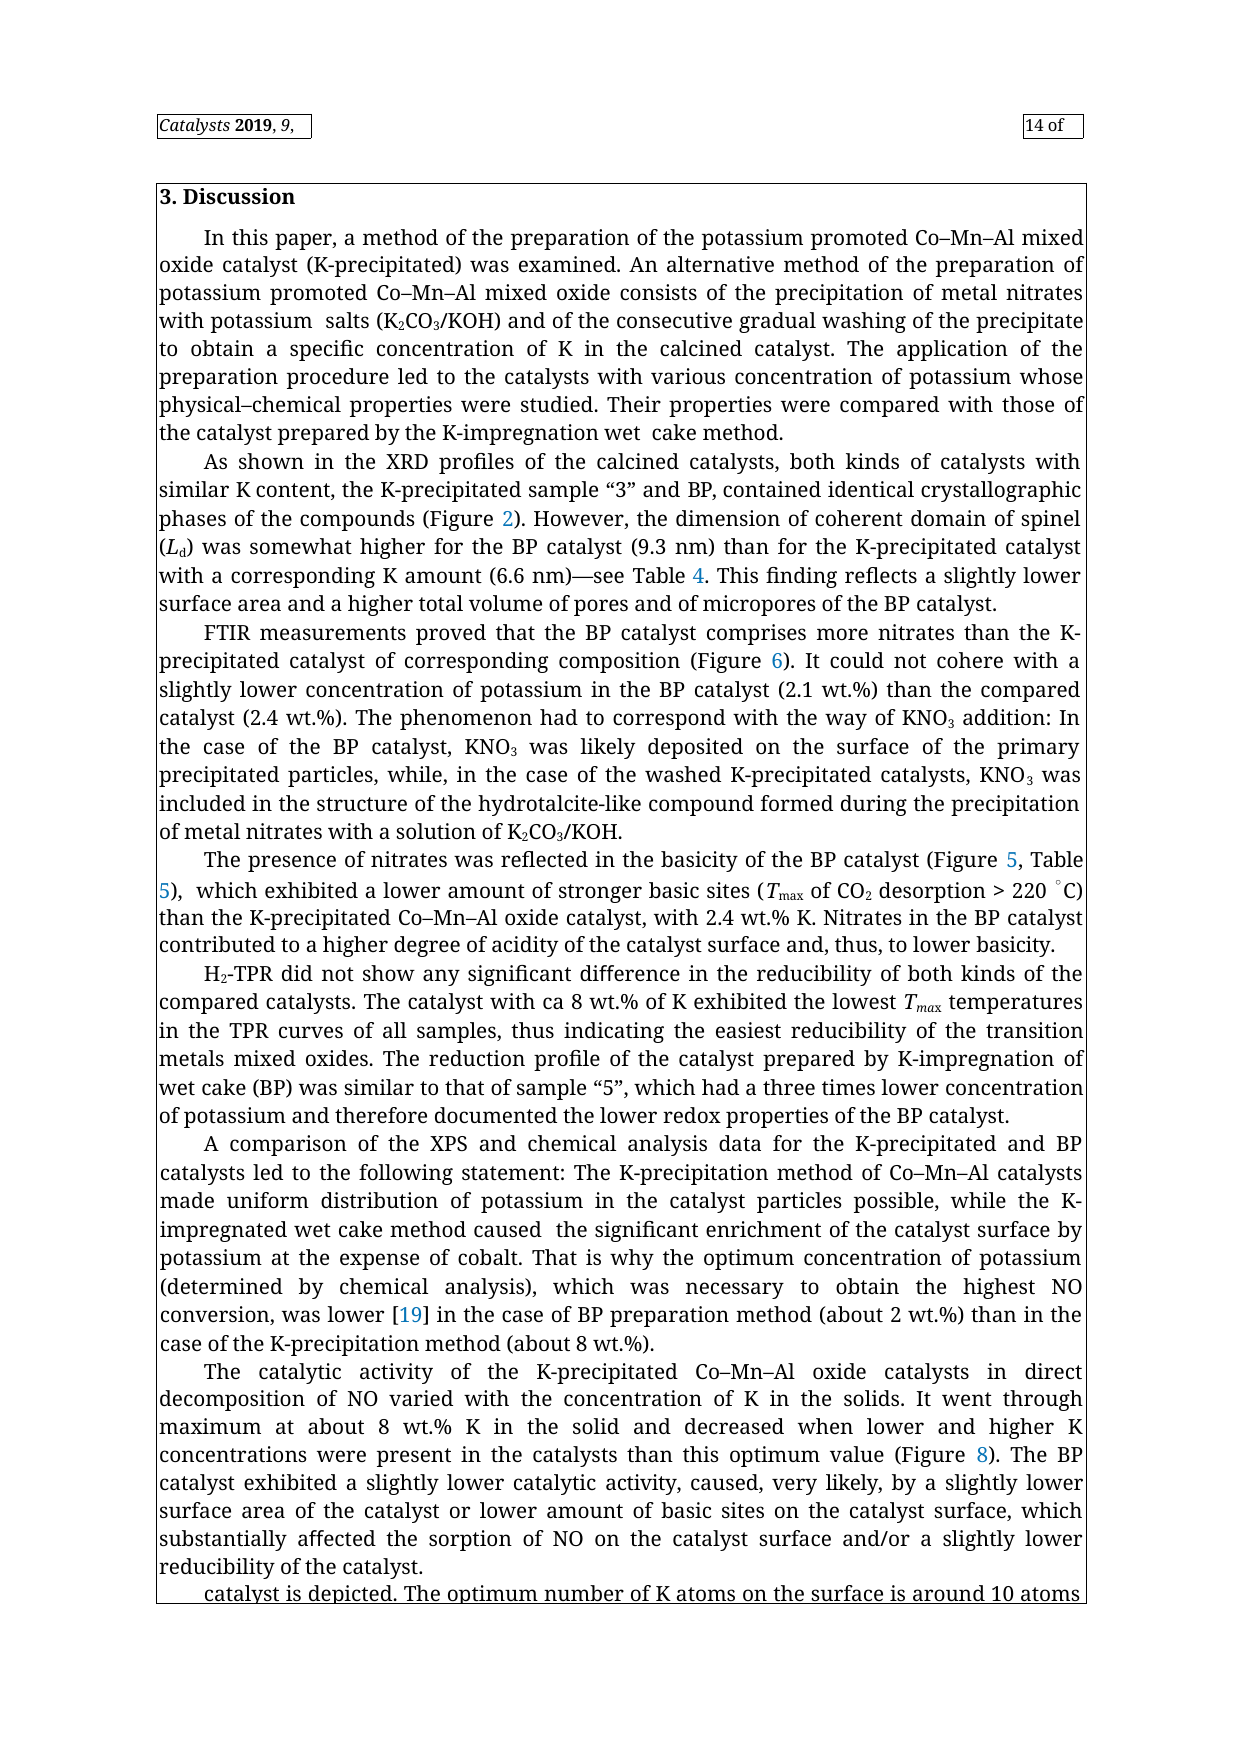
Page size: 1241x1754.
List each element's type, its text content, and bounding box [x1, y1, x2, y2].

text 14 of 19 [1025, 115, 1083, 138]
text 3. Discussion [159, 184, 1086, 210]
text The presence of nitrates was reflected in the basicity of the BP catalyst (Figure 5, Table 5), which exhibited a lower amount of stronger basic sites (Tmax of CO2 desorption > 220 ◦C) than the K-precipitated Co–Mn–Al oxide catalyst, with 2.4 wt.% K. Nitrates in the BP catalyst contributed to a higher degree of acidity of the catalyst surface and, thus, to lower basicity. [159, 846, 1083, 959]
text In this paper, a method of the preparation of the potassium promoted Co–Mn–Al mixed oxide catalyst (K-precipitated) was examined. An alternative method of the preparation of potassium promoted Co–Mn–Al mixed oxide consists of the precipitation of metal nitrates with potassium salts (K2CO3/KOH) and of the consecutive gradual washing of the precipitate to obtain a specific concentration of K in the calcined catalyst. The application of the preparation procedure led to the catalysts with various concentration of potassium whose physical–chemical properties were studied. Their properties were compared with those of the catalyst prepared by the K-impregnation wet cake method. [159, 223, 1084, 446]
text In Figure 10, the dependence of NO conversions on number of K atoms per nm2 of the catalyst is depicted. The optimum number of K atoms on the surface is around 10 atoms per nm2. With a decrease of this number, the conversion of NO sharply decreased, and, at the value of 1 atom per nm2 conversion of NO approached zero. On the other hand, the decrease in NO conversion with an [159, 1580, 1081, 1603]
text A comparison of the XPS and chemical analysis data for the K-precipitated and BP catalysts led to the following statement: The K-precipitation method of Co–Mn–Al catalysts made uniform distribution of potassium in the catalyst particles possible, while the K-impregnated wet cake method caused the significant enrichment of the catalyst surface by potassium at the expense of cobalt. That is why the optimum concentration of potassium (determined by chemical analysis), which was necessary to obtain the highest NO conversion, was lower [19] in the case of BP preparation method (about 2 wt.%) than in the case of the K-precipitation method (about 8 wt.%). [159, 1129, 1083, 1357]
text As shown in the XRD profiles of the calcined catalysts, both kinds of catalysts with similar K content, the K-precipitated sample “3” and BP, contained identical crystallographic phases of the compounds (Figure 2). However, the dimension of coherent domain of spinel (Ld) was somewhat higher for the BP catalyst (9.3 nm) than for the K-precipitated catalyst with a corresponding K amount (6.6 nm)—see Table 4. This finding reflects a slightly lower surface area and a higher total volume of pores and of micropores of the BP catalyst. [159, 447, 1082, 618]
text The catalytic activity of the K-precipitated Co–Mn–Al oxide catalysts in direct decomposition of NO varied with the concentration of K in the solids. It went through maximum at about 8 wt.% K in the solid and decreased when lower and higher K concentrations were present in the catalysts than this optimum value (Figure 8). The BP catalyst exhibited a slightly lower catalytic activity, caused, very likely, by a slightly lower surface area of the catalyst or lower amount of basic sites on the catalyst surface, which substantially affected the sorption of NO on the catalyst surface and/or a slightly lower reducibility of the catalyst. [159, 1357, 1083, 1580]
text Catalysts 2019, 9, 592 [159, 115, 311, 138]
text FTIR measurements proved that the BP catalyst comprises more nitrates than the K-precipitated catalyst of corresponding composition (Figure 6). It could not cohere with a slightly lower concentration of potassium in the BP catalyst (2.1 wt.%) than the compared catalyst (2.4 wt.%). The phenomenon had to correspond with the way of KNO3 addition: In the case of the BP catalyst, KNO3 was likely deposited on the surface of the primary precipitated particles, while, in the case of the washed K-precipitated catalysts, KNO3 was included in the structure of the hydrotalcite-like compound formed during the precipitation of metal nitrates with a solution of K2CO3/KOH. [159, 618, 1081, 846]
text H2-TPR did not show any significant difference in the reducibility of both kinds of the compared catalysts. The catalyst with ca 8 wt.% of K exhibited the lowest Tmax temperatures in the TPR curves of all samples, thus indicating the easiest reducibility of the transition metals mixed oxides. The reduction profile of the catalyst prepared by K-impregnation of wet cake (BP) was similar to that of sample “5”, which had a three times lower concentration of potassium and therefore documented the lower redox properties of the BP catalyst. [159, 959, 1083, 1129]
